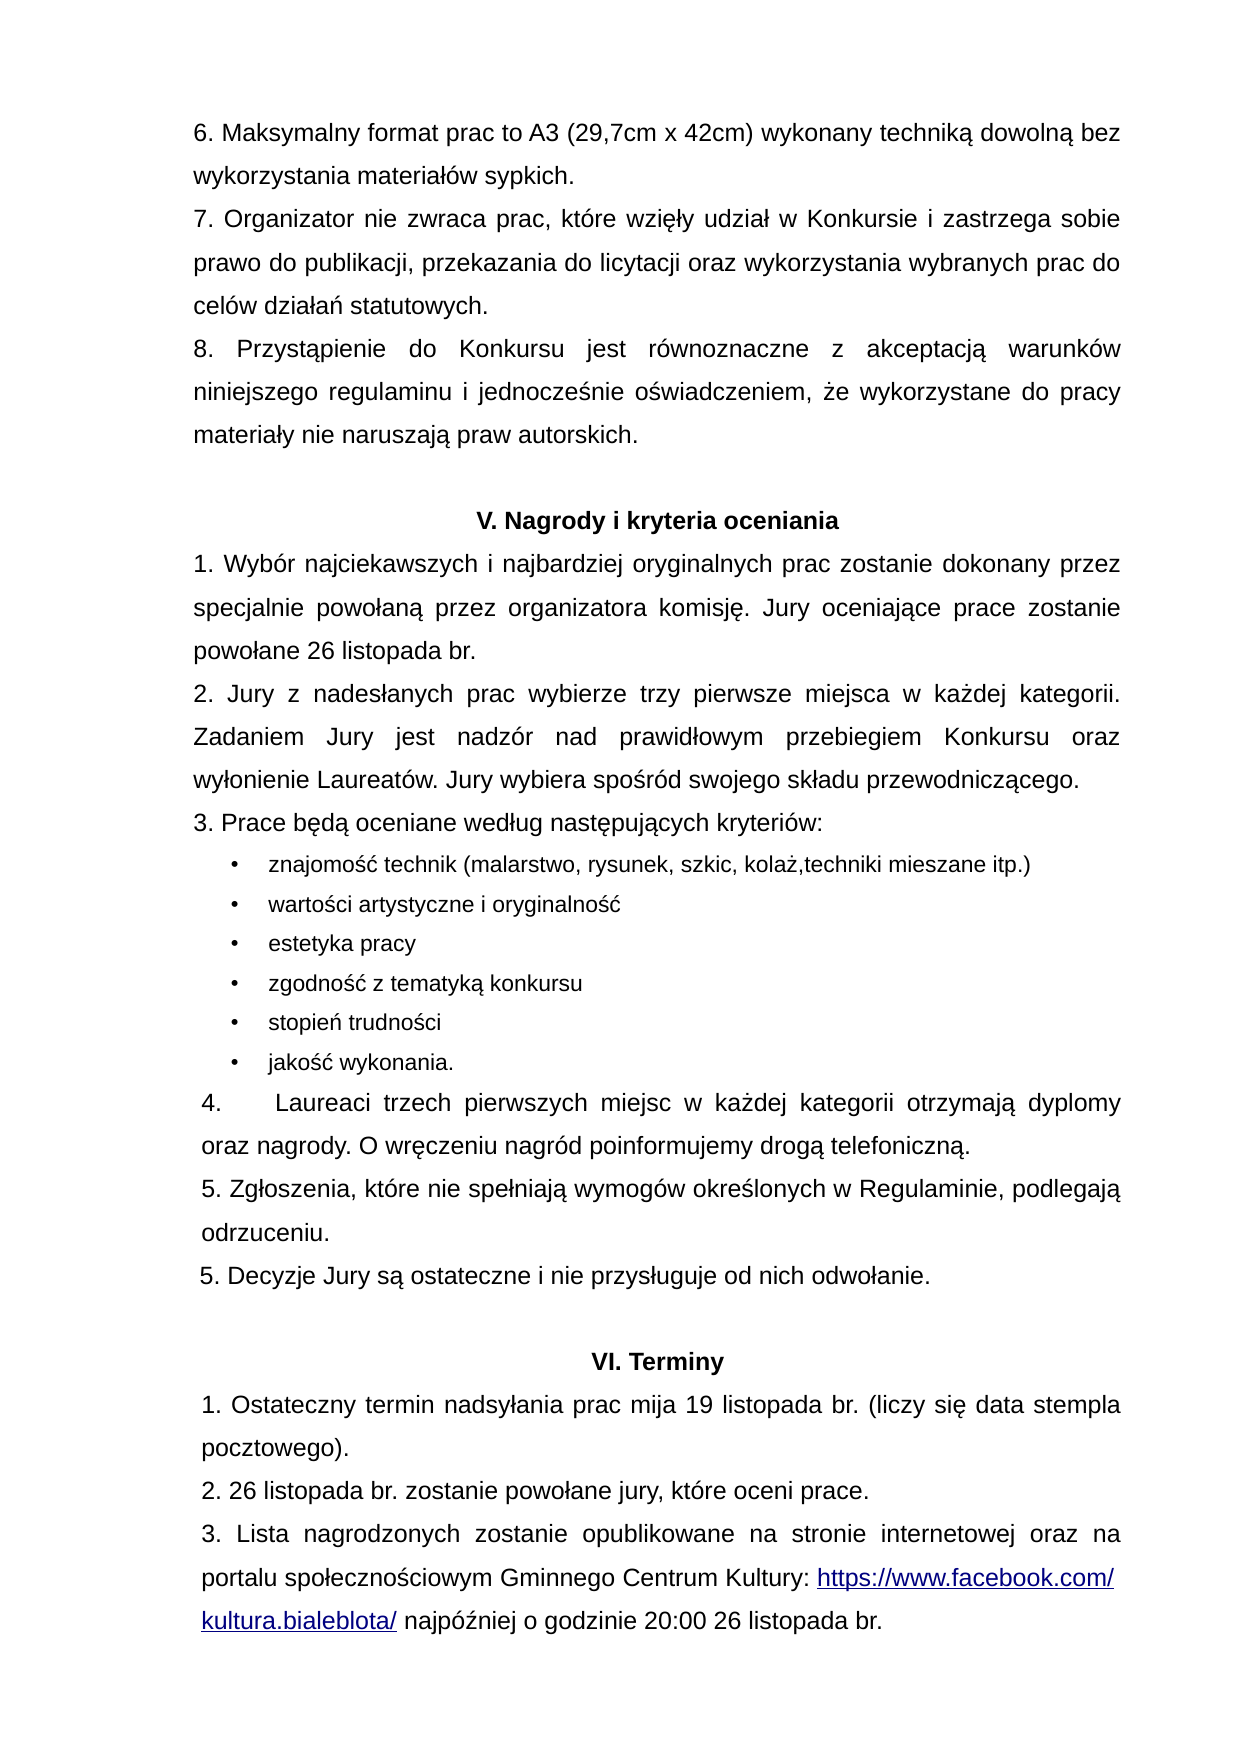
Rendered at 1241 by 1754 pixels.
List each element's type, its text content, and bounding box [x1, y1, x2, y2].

list 3. Prace będą oceniane według następujących kryteriów: [156, 808, 1122, 837]
list Laureaci trzech pierwszych miejsc w każdej kategorii otrzymają dyplomy oraz nagrody. O wręczeniu nagród poinformujemy drogą telefoniczną. [201, 1088, 1122, 1160]
list 2. Jury z nadesłanych prac wybierze trzy pierwsze miejsca w każdej kategorii. Zadaniem Jury jest nadzór nad prawidłowym przebiegiem Konkursu oraz wyłonienie Laureatów. Jury wybiera spośród swojego składu przewodniczącego. [156, 679, 1122, 794]
list 3. Lista nagrodzonych zostanie opublikowane na stronie internetowej oraz na portalu społecznościowym Gminnego Centrum Kultury: https://www.facebook.com/kultura.bialeblota/ najpóźniej o godzinie 20:00 26 listopada br. [201, 1519, 1122, 1634]
list 2. 26 listopada br. zostanie powołane jury, które oceni prace. [201, 1476, 1122, 1505]
list jakość wykonania. [231, 1049, 1122, 1075]
list znajomość technik (malarstwo, rysunek, szkic, kolaż,techniki mieszane itp.) [231, 851, 1122, 878]
list wartości artystyczne i oryginalność [231, 891, 1122, 917]
list 1. Wybór najciekawszych i najbardziej oryginalnych prac zostanie dokonany przez specjalnie powołaną przez organizatora komisję. Jury oceniające prace zostanie powołane 26 listopada br. [156, 549, 1122, 664]
list 1. Ostateczny termin nadsyłania prac mija 19 listopada br. (liczy się data stempla pocztowego). [201, 1390, 1122, 1462]
list zgodność z tematyką konkursu [231, 970, 1122, 996]
list V. Nagrody i kryteria oceniania [156, 506, 1122, 535]
list 8. Przystąpienie do Konkursu jest równoznaczne z akceptacją warunków niniejszego regulaminu i jednocześnie oświadczeniem, że wykorzystane do pracy materiały nie naruszają praw autorskich. [156, 334, 1122, 449]
list VI. Terminy [156, 1347, 1122, 1376]
list 5. Zgłoszenia, które nie spełniają wymogów określonych w Regulaminie, podlegają odrzuceniu. [201, 1174, 1122, 1246]
list estetyka pracy [231, 930, 1122, 957]
list 7. Organizator nie zwraca prac, które wzięły udział w Konkursie i zastrzega sobie prawo do publikacji, przekazania do licytacji oraz wykorzystania wybranych prac do celów działań statutowych. [156, 204, 1122, 319]
list 6. Maksymalny format prac to A3 (29,7cm x 42cm) wykonany techniką dowolną bez wykorzystania materiałów sypkich. [156, 118, 1122, 190]
list stopień trudności [231, 1009, 1122, 1036]
text 5. Decyzje Jury są ostateczne i nie przysługuje od nich odwołanie. [199, 1261, 1122, 1289]
